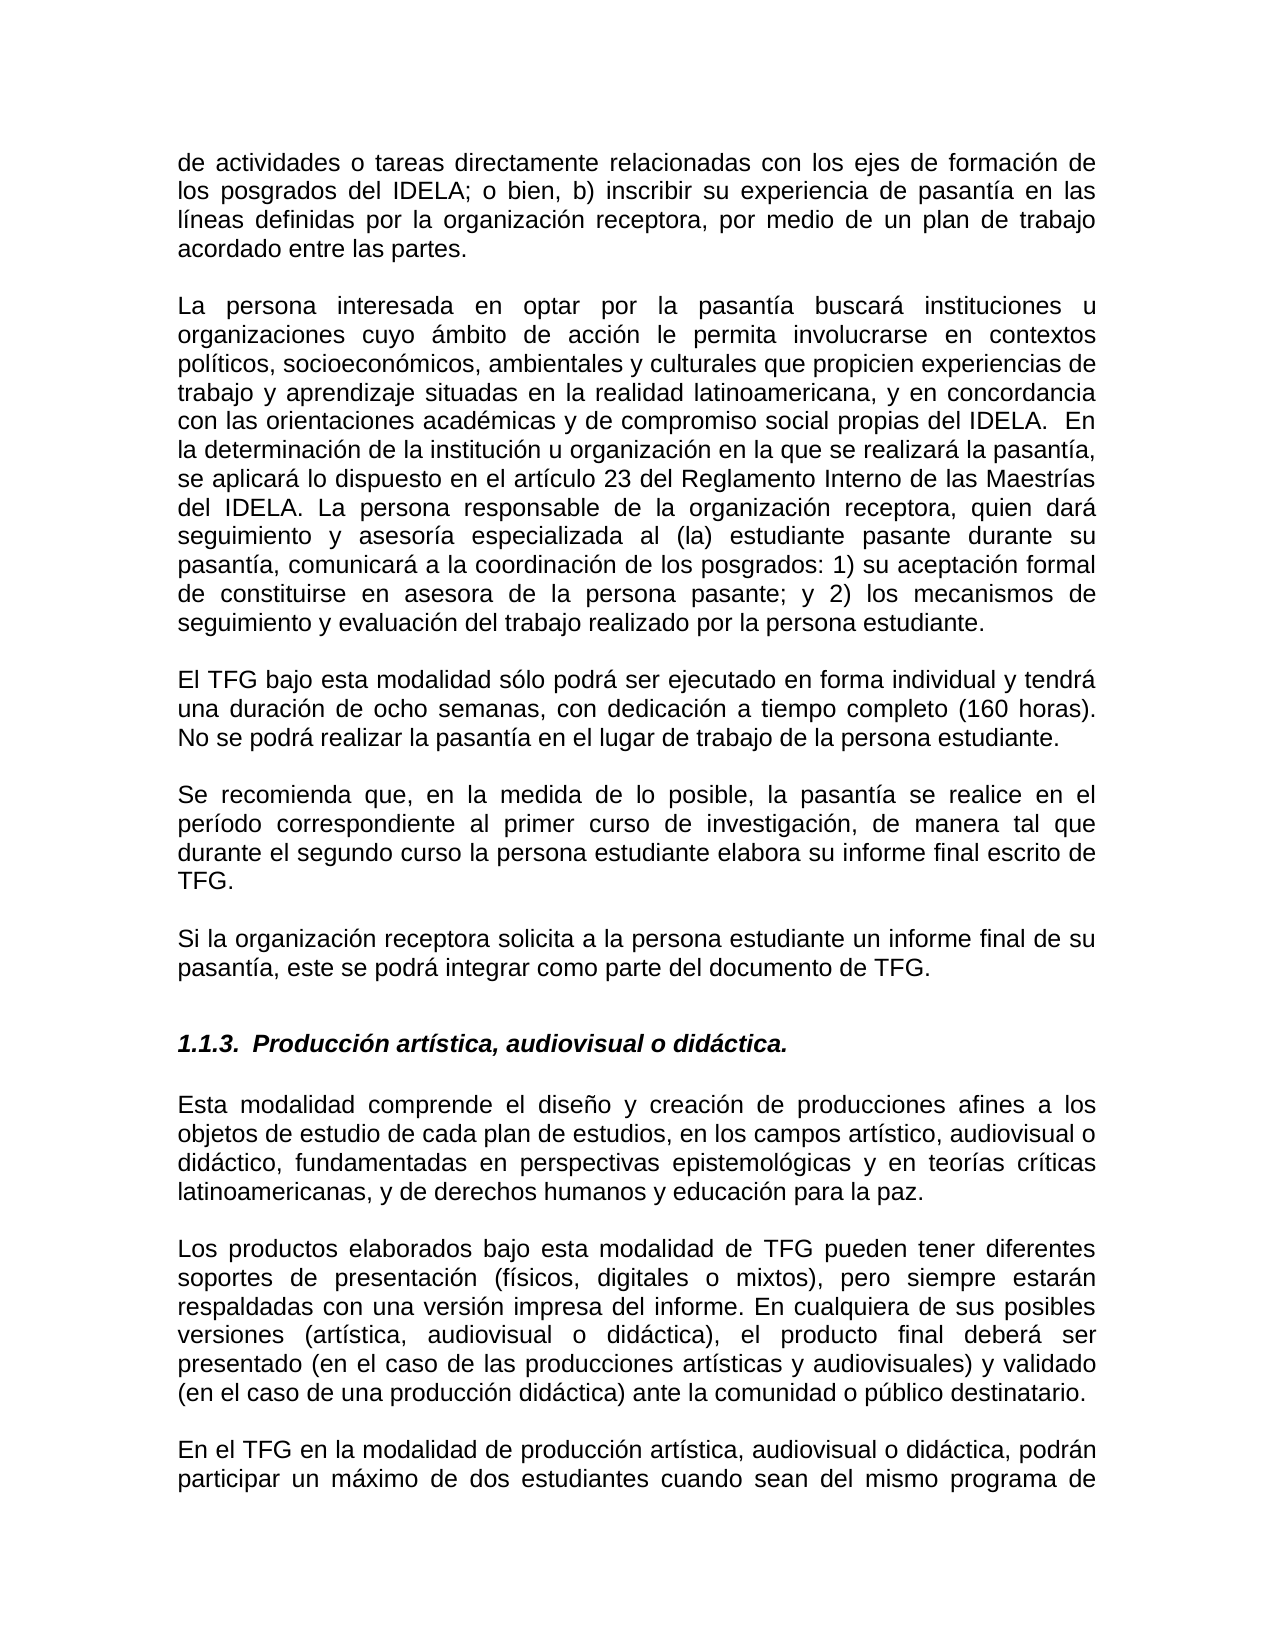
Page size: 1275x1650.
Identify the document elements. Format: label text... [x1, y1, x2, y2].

list Producción artística, audiovisual o didáctica. [177, 1029, 1098, 1057]
text Los productos elaborados bajo esta modalidad de TFG pueden tener diferentes soportes de presentación (físicos, digitales o mixtos), pero siempre estarán respaldadas con una versión impresa del informe. En cualquiera de sus posibles versiones (artística, audiovisual o didáctica), el producto final deberá ser presentado (en el caso de las producciones artísticas y audiovisuales) y validado (en el caso de una producción didáctica) ante la comunidad o público destinatario. [177, 1234, 1098, 1407]
text Si la organización receptora solicita a la persona estudiante un informe final de su pasantía, este se podrá integrar como parte del documento de TFG. [177, 924, 1098, 981]
text de actividades o tareas directamente relacionadas con los ejes de formación de los posgrados del IDELA; o bien, b) inscribir su experiencia de pasantía en las líneas definidas por la organización receptora, por medio de un plan de trabajo acordado entre las partes. [177, 148, 1098, 263]
text Se recomienda que, en la medida de lo posible, la pasantía se realice en el período correspondiente al primer curso de investigación, de manera tal que durante el segundo curso la persona estudiante elabora su informe final escrito de TFG. [177, 780, 1098, 895]
text La persona interesada en optar por la pasantía buscará instituciones u organizaciones cuyo ámbito de acción le permita involucrarse en contextos políticos, socioeconómicos, ambientales y culturales que propicien experiencias de trabajo y aprendizaje situadas en la realidad latinoamericana, y en concordancia con las orientaciones académicas y de compromiso social propias del IDELA. En la determinación de la institución u organización en la que se realizará la pasantía, se aplicará lo dispuesto en el artículo 23 del Reglamento Interno de las Maestrías del IDELA. La persona responsable de la organización receptora, quien dará seguimiento y asesoría especializada al (la) estudiante pasante durante su pasantía, comunicará a la coordinación de los posgrados: 1) su aceptación formal de constituirse en asesora de la persona pasante; y 2) los mecanismos de seguimiento y evaluación del trabajo realizado por la persona estudiante. [177, 291, 1098, 636]
text El TFG bajo esta modalidad sólo podrá ser ejecutado en forma individual y tendrá una duración de ocho semanas, con dedicación a tiempo completo (160 horas). No se podrá realizar la pasantía en el lugar de trabajo de la persona estudiante. [177, 665, 1098, 751]
text En el TFG en la modalidad de producción artística, audiovisual o didáctica, podrán participar un máximo de dos estudiantes cuando sean del mismo programa de [177, 1436, 1098, 1493]
text Esta modalidad comprende el diseño y creación de producciones afines a los objetos de estudio de cada plan de estudios, en los campos artístico, audiovisual o didáctico, fundamentadas en perspectivas epistemológicas y en teorías críticas latinoamericanas, y de derechos humanos y educación para la paz. [177, 1091, 1098, 1206]
